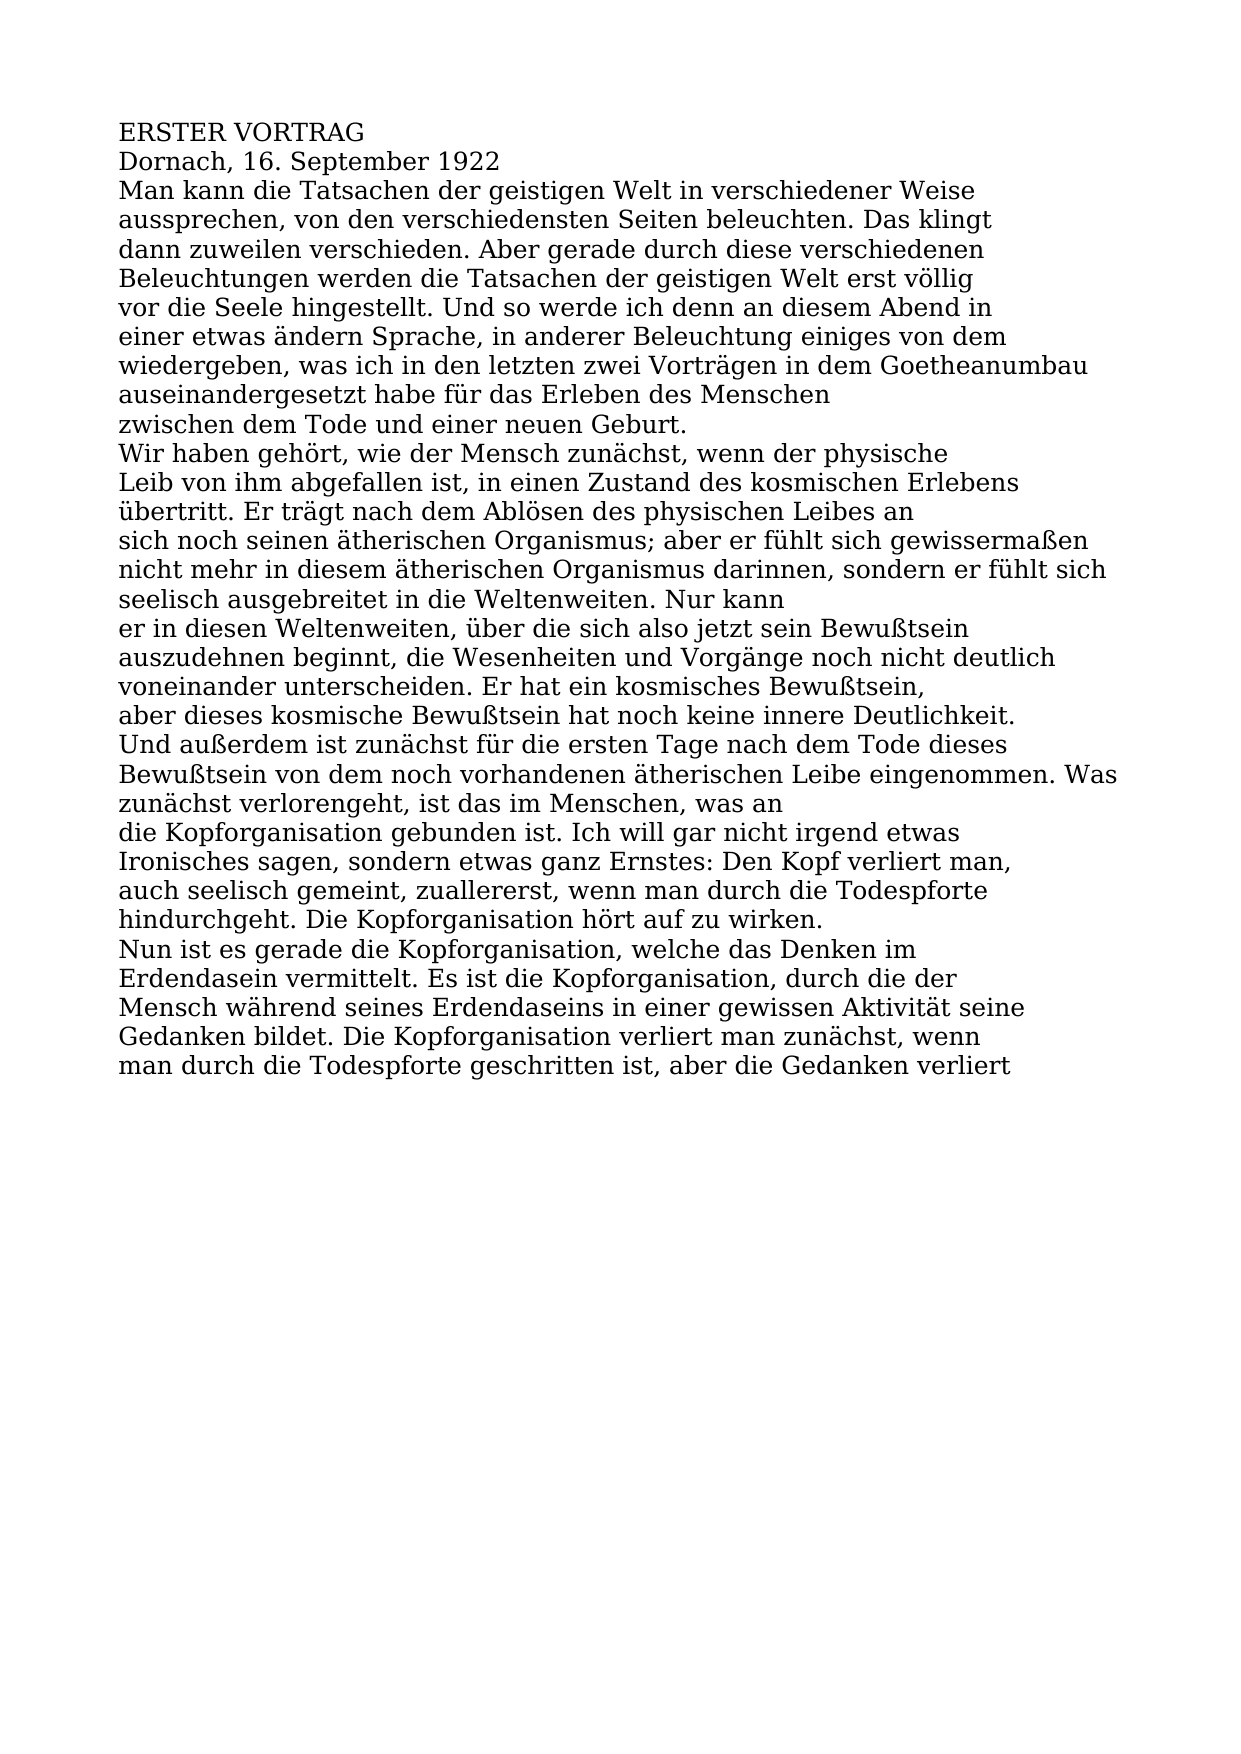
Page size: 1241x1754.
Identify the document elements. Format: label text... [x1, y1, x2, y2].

text vor die Seele hingestellt. Und so werde ich denn an diesem Abend in [118, 293, 1122, 322]
text dann zuweilen verschieden. Aber gerade durch diese verschiedenen [118, 235, 1122, 264]
text einer etwas ändern Sprache, in anderer Beleuchtung einiges von dem [118, 322, 1122, 351]
text hindurchgeht. Die Kopforganisation hört auf zu wirken. [118, 906, 1122, 935]
text wiedergeben, was ich in den letzten zwei Vorträgen in dem Goetheanumbau auseinandergesetzt habe für das Erleben des Menschen [118, 351, 1122, 410]
text Man kann die Tatsachen der geistigen Welt in verschiedener Weise [118, 176, 1122, 206]
text aber dieses kosmische Bewußtsein hat noch keine innere Deutlichkeit. [118, 701, 1122, 731]
text ERSTER VORTRAG [118, 118, 1122, 147]
text man durch die Todespforte geschritten ist, aber die Gedanken verliert [118, 1051, 1122, 1081]
text er in diesen Weltenweiten, über die sich also jetzt sein Bewußtsein auszudehnen beginnt, die Wesenheiten und Vorgänge noch nicht deutlich voneinander unterscheiden. Er hat ein kosmisches Bewußtsein, [118, 614, 1122, 701]
text Mensch während seines Erdendaseins in einer gewissen Aktivität seine [118, 993, 1122, 1022]
text Und außerdem ist zunächst für die ersten Tage nach dem Tode dieses [118, 731, 1122, 760]
text Nun ist es gerade die Kopforganisation, welche das Denken im [118, 935, 1122, 964]
text Wir haben gehört, wie der Mensch zunächst, wenn der physische [118, 439, 1122, 468]
text zwischen dem Tode und einer neuen Geburt. [118, 410, 1122, 439]
text sich noch seinen ätherischen Organismus; aber er fühlt sich gewissermaßen nicht mehr in diesem ätherischen Organismus darinnen, sondern er fühlt sich seelisch ausgebreitet in die Weltenweiten. Nur kann [118, 526, 1122, 614]
text Gedanken bildet. Die Kopforganisation verliert man zunächst, wenn [118, 1022, 1122, 1051]
text aussprechen, von den verschiedensten Seiten beleuchten. Das klingt [118, 206, 1122, 235]
text auch seelisch gemeint, zuallererst, wenn man durch die Todespforte [118, 876, 1122, 906]
text Dornach, 16. September 1922 [118, 147, 1122, 176]
text Beleuchtungen werden die Tatsachen der geistigen Welt erst völlig [118, 264, 1122, 293]
text Bewußtsein von dem noch vorhandenen ätherischen Leibe eingenommen. Was zunächst verlorengeht, ist das im Menschen, was an [118, 760, 1122, 818]
text Erdendasein vermittelt. Es ist die Kopforganisation, durch die der [118, 964, 1122, 993]
text Leib von ihm abgefallen ist, in einen Zustand des kosmischen Erlebens übertritt. Er trägt nach dem Ablösen des physischen Leibes an [118, 468, 1122, 526]
text die Kopforganisation gebunden ist. Ich will gar nicht irgend etwas [118, 818, 1122, 847]
text Ironisches sagen, sondern etwas ganz Ernstes: Den Kopf verliert man, [118, 847, 1122, 876]
